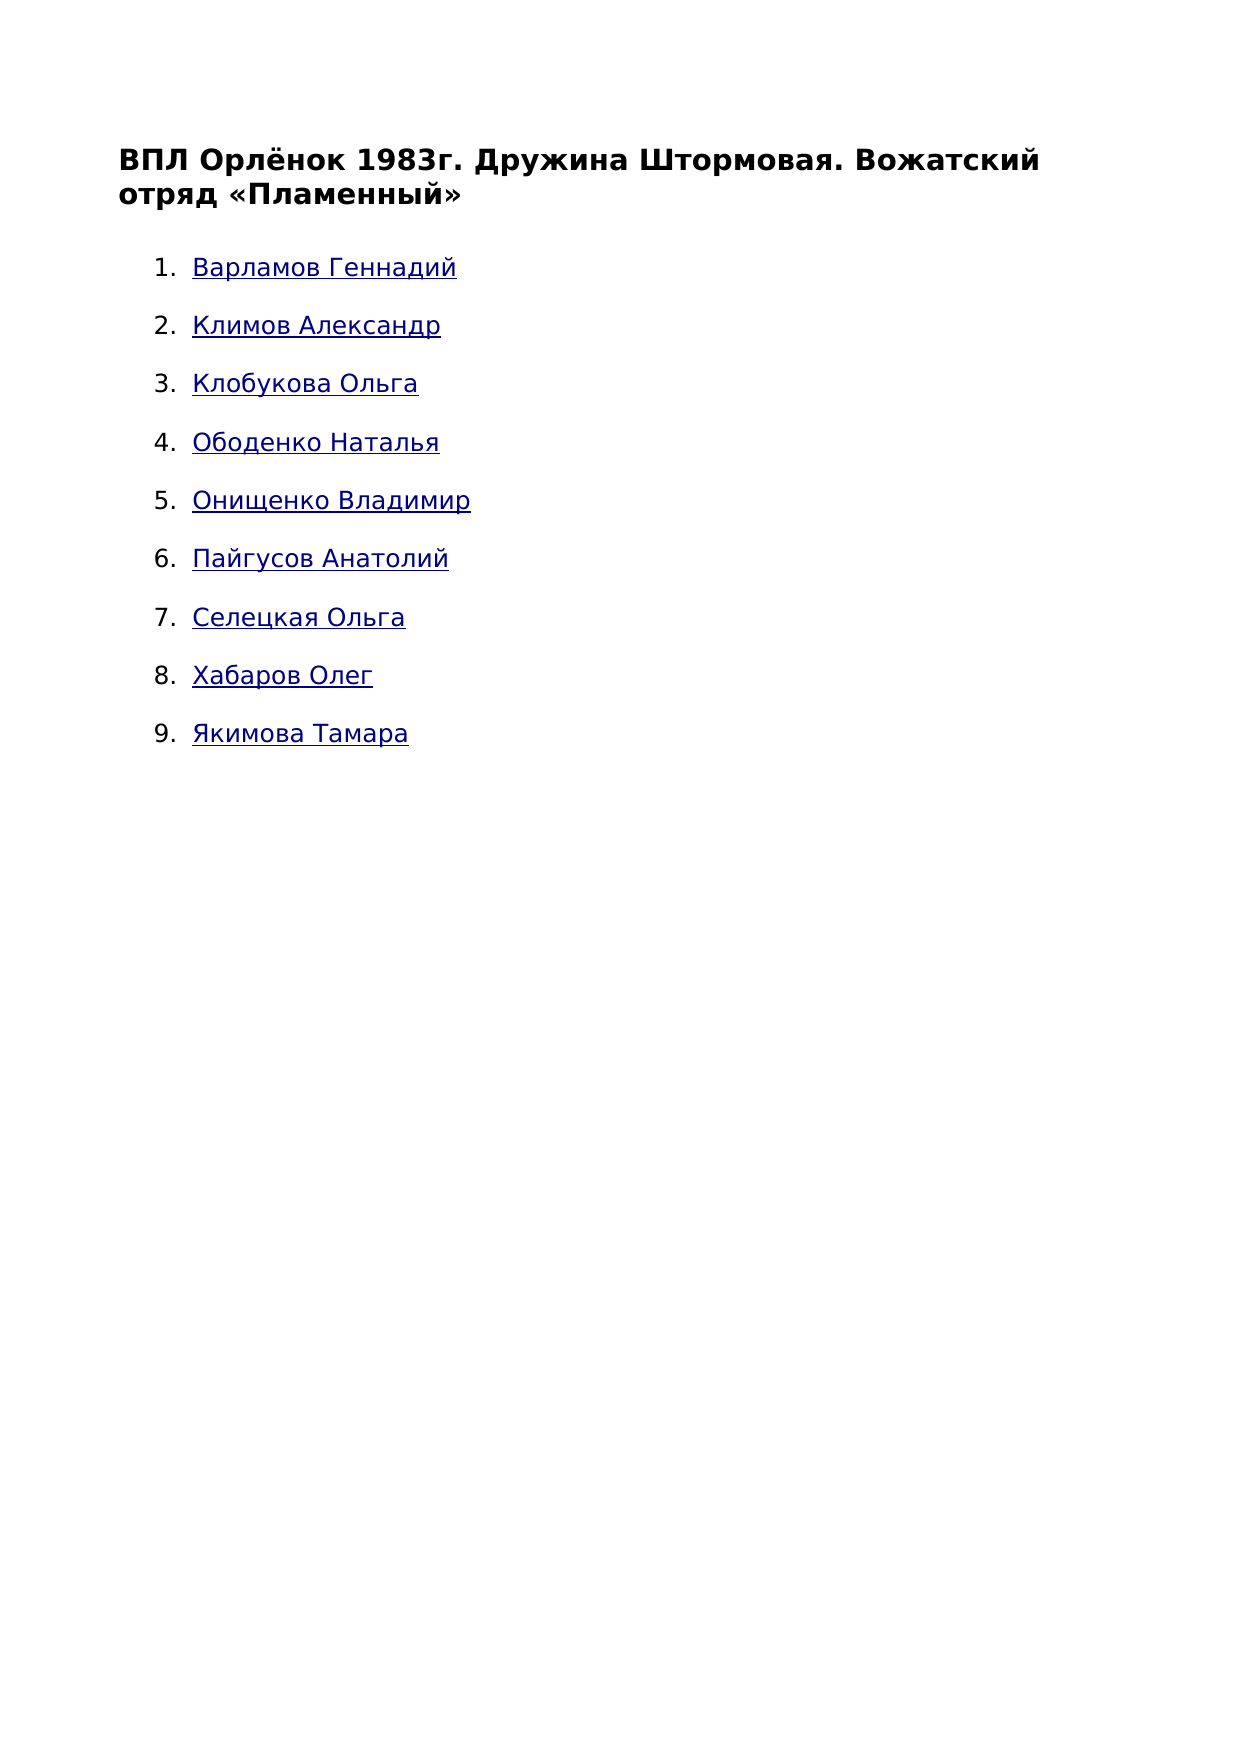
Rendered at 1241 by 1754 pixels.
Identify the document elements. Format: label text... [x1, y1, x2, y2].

list Ободенко Наталья [177, 428, 1122, 486]
list Варламов Геннадий [177, 253, 1122, 311]
list Клобукова Ольга [177, 370, 1122, 428]
list Пайгусов Анатолий [177, 545, 1122, 603]
list Онищенко Владимир [177, 486, 1122, 545]
list Климов Александр [177, 311, 1122, 370]
list Селецкая Ольга [177, 603, 1122, 661]
list Хабаров Олег [177, 661, 1122, 720]
subtitle ВПЛ Орлёнок 1983г. Дружина Штормовая. Вожатский отряд «Пламенный» [118, 143, 1122, 211]
list Якимова Тамара [177, 720, 1122, 778]
